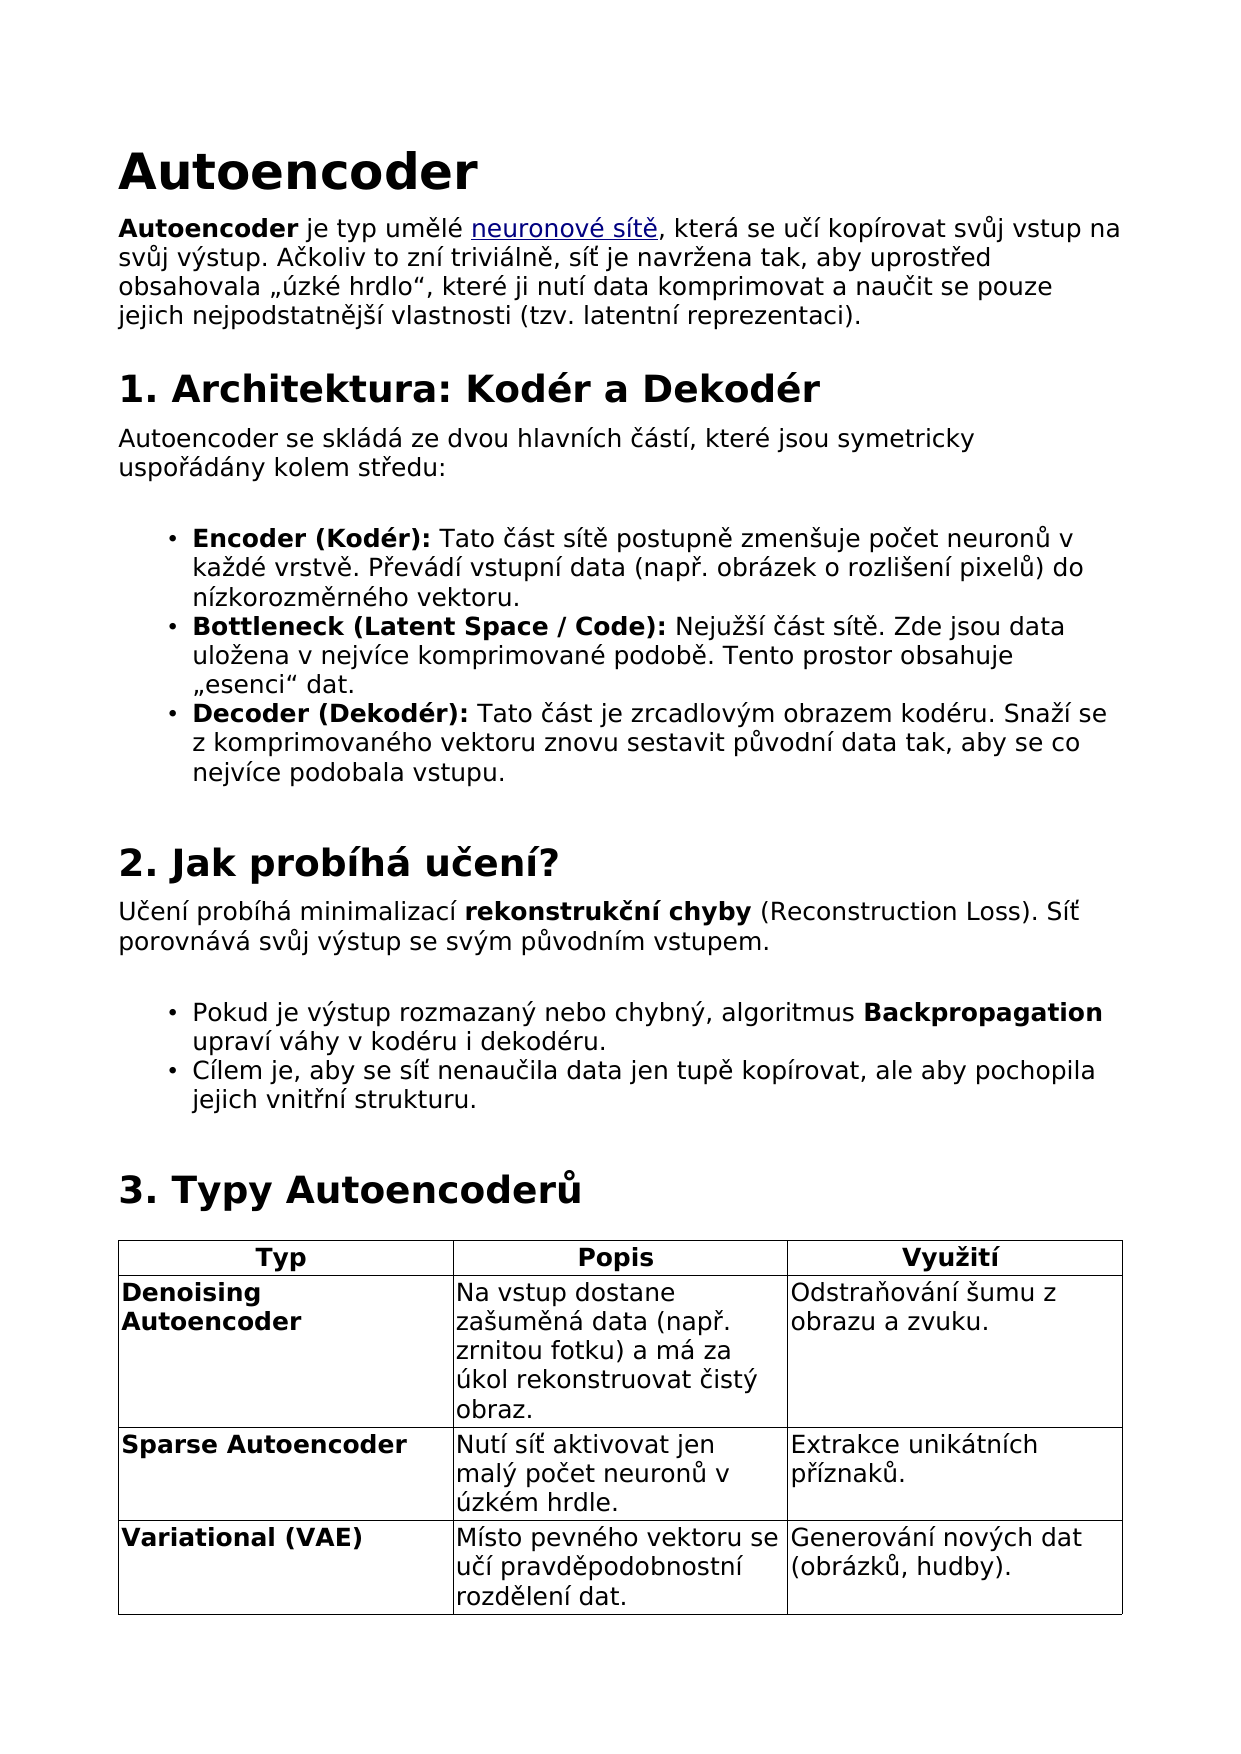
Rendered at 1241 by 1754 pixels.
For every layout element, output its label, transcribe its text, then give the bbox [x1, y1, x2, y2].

list Bottleneck (Latent Space / Code): Nejužší část sítě. Zde jsou data uložena v nejvíce komprimované podobě. Tento prostor obsahuje „esenci“ dat. [177, 612, 1122, 699]
table_header Typ [119, 1241, 453, 1275]
table_cell Extrakce unikátních příznaků. [788, 1428, 1122, 1520]
subtitle 1. Architektura: Kodér a Dekodér [118, 368, 1122, 412]
text Autoencoder je typ umělé neuronové sítě, která se učí kopírovat svůj vstup na svůj výstup. Ačkoliv to zní triviálně, síť je navržena tak, aby uprostřed obsahovala „úzké hrdlo“, které ji nutí data komprimovat a naučit se pouze jejich nejpodstatnější vlastnosti (tzv. latentní reprezentaci). [118, 214, 1122, 331]
subtitle Autoencoder [118, 143, 1122, 201]
table_cell Sparse Autoencoder [119, 1428, 453, 1520]
table_header Popis [454, 1241, 787, 1275]
list Decoder (Dekodér): Tato část je zrcadlovým obrazem kodéru. Snaží se z komprimovaného vektoru znovu sestavit původní data tak, aby se co nejvíce podobala vstupu. [177, 699, 1122, 787]
list Cílem je, aby se síť nenaučila data jen tupě kopírovat, ale aby pochopila jejich vnitřní strukturu. [177, 1056, 1122, 1114]
table_cell Místo pevného vektoru se učí pravděpodobnostní rozdělení dat. [454, 1521, 787, 1614]
table_cell Nutí síť aktivovat jen malý počet neuronů v úzkém hrdle. [454, 1428, 787, 1520]
table_cell Denoising Autoencoder [119, 1276, 453, 1427]
table_cell Odstraňování šumu z obrazu a zvuku. [788, 1276, 1122, 1427]
table_cell Generování nových dat (obrázků, hudby). [788, 1521, 1122, 1614]
list Pokud je výstup rozmazaný nebo chybný, algoritmus Backpropagation upraví váhy v kodéru i dekodéru. [177, 998, 1122, 1056]
list Encoder (Kodér): Tato část sítě postupně zmenšuje počet neuronů v každé vrstvě. Převádí vstupní data (např. obrázek o rozlišení pixelů) do nízkorozměrného vektoru. [177, 524, 1122, 612]
subtitle 3. Typy Autoencoderů [118, 1169, 1122, 1213]
table_cell Variational (VAE) [119, 1521, 453, 1614]
text Učení probíhá minimalizací rekonstrukční chyby (Reconstruction Loss). Síť porovnává svůj výstup se svým původním vstupem. [118, 898, 1122, 956]
text Autoencoder se skládá ze dvou hlavních částí, které jsou symetricky uspořádány kolem středu: [118, 424, 1122, 482]
table_header Využití [788, 1241, 1122, 1275]
table_cell Na vstup dostane zašuměná data (např. zrnitou fotku) a má za úkol rekonstruovat čistý obraz. [454, 1276, 787, 1427]
subtitle 2. Jak probíhá učení? [118, 841, 1122, 885]
